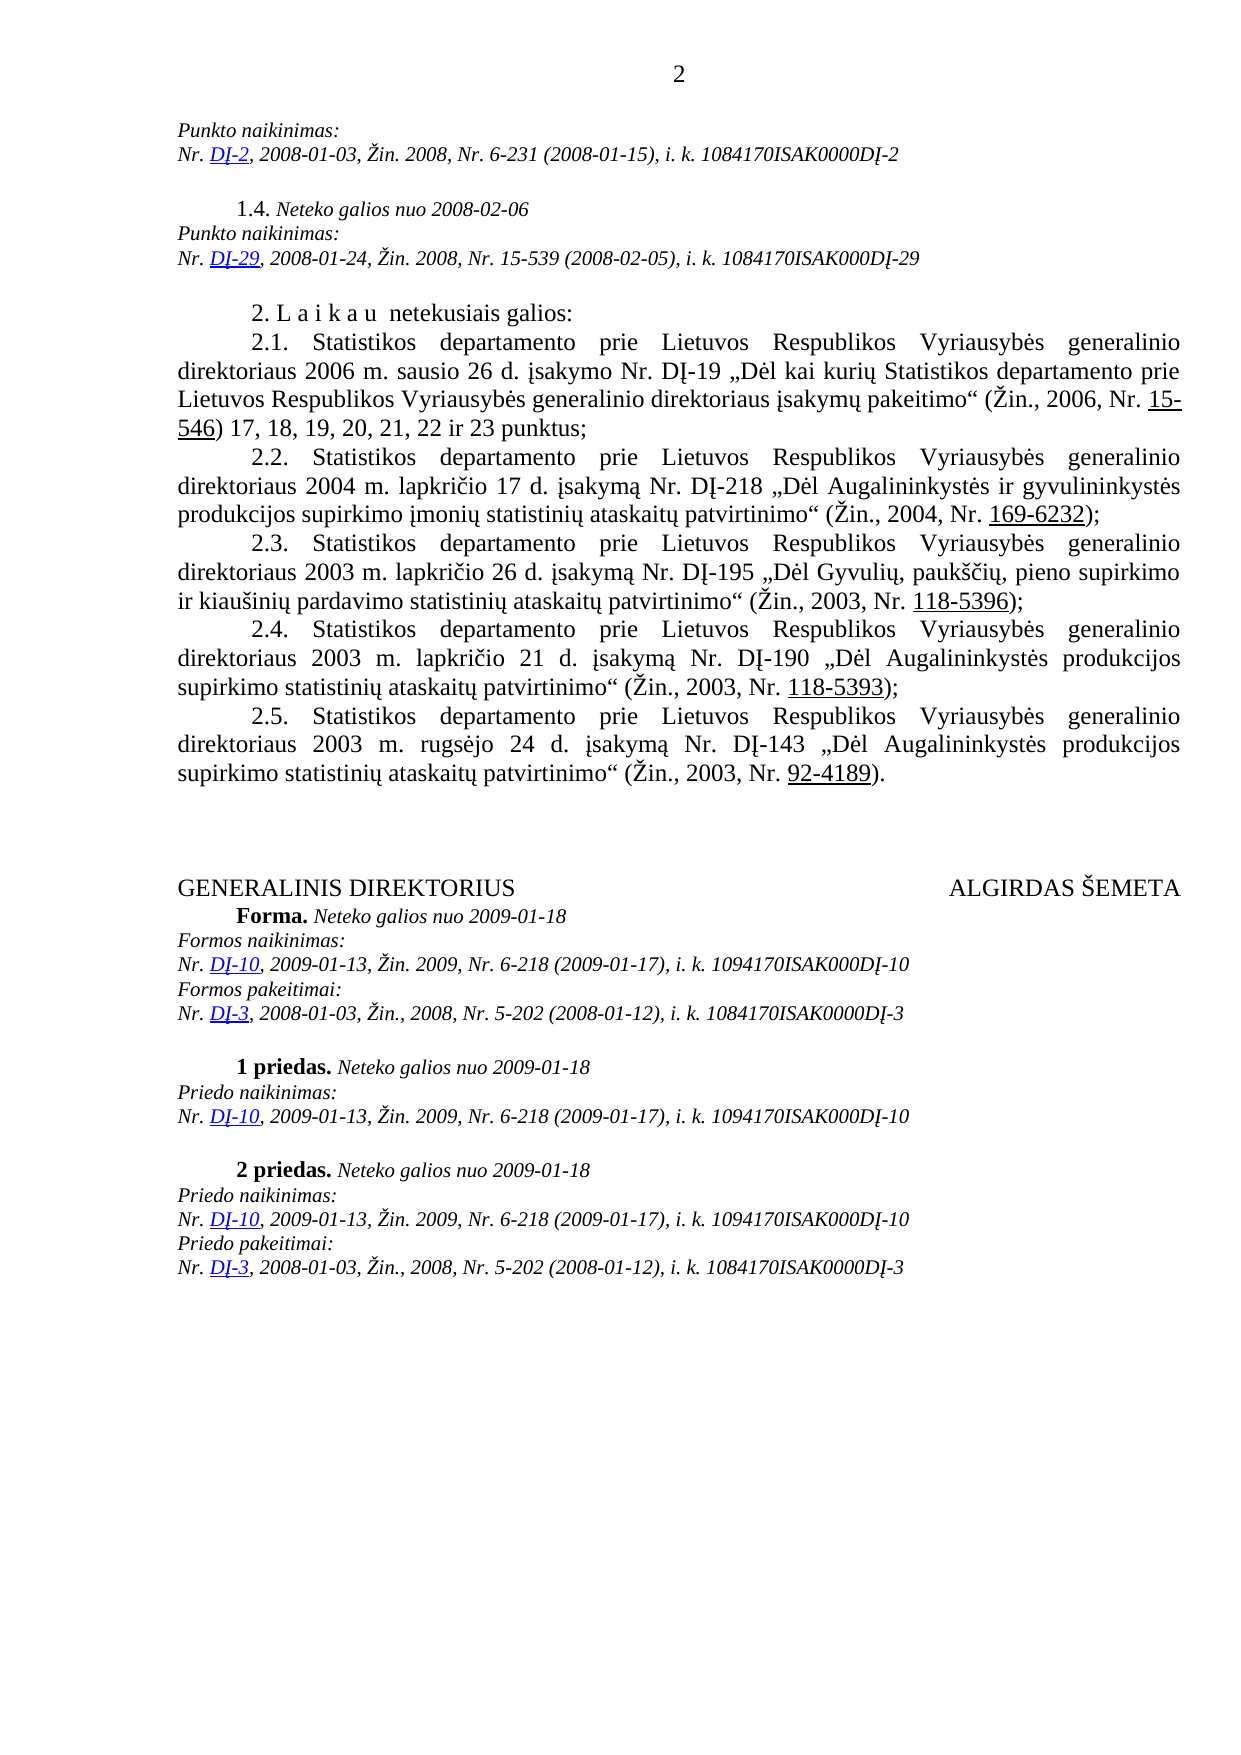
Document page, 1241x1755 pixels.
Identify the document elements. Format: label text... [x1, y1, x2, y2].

text Priedo naikinimas: [177, 1080, 1181, 1104]
text Nr. DĮ-3, 2008-01-03, Žin., 2008, Nr. 5-202 (2008-01-12), i. k. 1084170ISAK0000DĮ-3 [177, 1001, 1181, 1024]
text 1 priedas. Neteko galios nuo 2009-01-18 [177, 1053, 1181, 1080]
text Priedo pakeitimai: [177, 1231, 1181, 1255]
text Nr. DĮ-10, 2009-01-13, Žin. 2009, Nr. 6-218 (2009-01-17), i. k. 1094170ISAK000DĮ-10 [177, 952, 1181, 976]
text Priedo naikinimas: [177, 1183, 1181, 1207]
text Nr. DĮ-10, 2009-01-13, Žin. 2009, Nr. 6-218 (2009-01-17), i. k. 1094170ISAK000DĮ-10 [177, 1104, 1181, 1128]
text 1.4. Neteko galios nuo 2008-02-06 [177, 195, 1181, 221]
text 2.5. Statistikos departamento prie Lietuvos Respublikos Vyriausybės generalinio direktoriaus 2003 m. rugsėjo 24 d. įsakymą Nr. DĮ-143 „Dėl Augalininkystės produkcijos supirkimo statistinių ataskaitų patvirtinimo“ (Žin., 2003, Nr. 92-4189). [177, 701, 1181, 787]
text Nr. DĮ-10, 2009-01-13, Žin. 2009, Nr. 6-218 (2009-01-17), i. k. 1094170ISAK000DĮ-10 [177, 1207, 1181, 1231]
text Nr. DĮ-2, 2008-01-03, Žin. 2008, Nr. 6-231 (2008-01-15), i. k. 1084170ISAK0000DĮ-2 [177, 142, 1181, 166]
text 2.2. Statistikos departamento prie Lietuvos Respublikos Vyriausybės generalinio direktoriaus 2004 m. lapkričio 17 d. įsakymą Nr. DĮ-218 „Dėl Augalininkystės ir gyvulininkystės produkcijos supirkimo įmonių statistinių ataskaitų patvirtinimo“ (Žin., 2004, Nr. 169-6232); [177, 442, 1181, 528]
text 2 priedas. Neteko galios nuo 2009-01-18 [177, 1157, 1181, 1183]
text 2. Laikau netekusiais galios: [177, 298, 1181, 327]
text GENERALINIS DIREKTORIUS ALGIRDAS ŠEMETA [177, 873, 1181, 902]
text Formos naikinimas: [177, 928, 1181, 952]
text Nr. DĮ-29, 2008-01-24, Žin. 2008, Nr. 15-539 (2008-02-05), i. k. 1084170ISAK000DĮ-29 [177, 245, 1181, 269]
text Formos pakeitimai: [177, 976, 1181, 1001]
text Forma. Neteko galios nuo 2009-01-18 [177, 902, 1181, 928]
text 2.4. Statistikos departamento prie Lietuvos Respublikos Vyriausybės generalinio direktoriaus 2003 m. lapkričio 21 d. įsakymą Nr. DĮ-190 „Dėl Augalininkystės produkcijos supirkimo statistinių ataskaitų patvirtinimo“ (Žin., 2003, Nr. 118-5393); [177, 614, 1181, 701]
text Punkto naikinimas: [177, 221, 1181, 245]
text Nr. DĮ-3, 2008-01-03, Žin., 2008, Nr. 5-202 (2008-01-12), i. k. 1084170ISAK0000DĮ-3 [177, 1255, 1181, 1279]
text 2.3. Statistikos departamento prie Lietuvos Respublikos Vyriausybės generalinio direktoriaus 2003 m. lapkričio 26 d. įsakymą Nr. DĮ-195 „Dėl Gyvulių, paukščių, pieno supirkimo ir kiaušinių pardavimo statistinių ataskaitų patvirtinimo“ (Žin., 2003, Nr. 118-5396); [177, 528, 1181, 614]
text Punkto naikinimas: [177, 118, 1181, 142]
text 2.1. Statistikos departamento prie Lietuvos Respublikos Vyriausybės generalinio direktoriaus 2006 m. sausio 26 d. įsakymo Nr. DĮ-19 „Dėl kai kurių Statistikos departamento prie Lietuvos Respublikos Vyriausybės generalinio direktoriaus įsakymų pakeitimo“ (Žin., 2006, Nr. 15-546) 17, 18, 19, 20, 21, 22 ir 23 punktus; [177, 327, 1181, 442]
